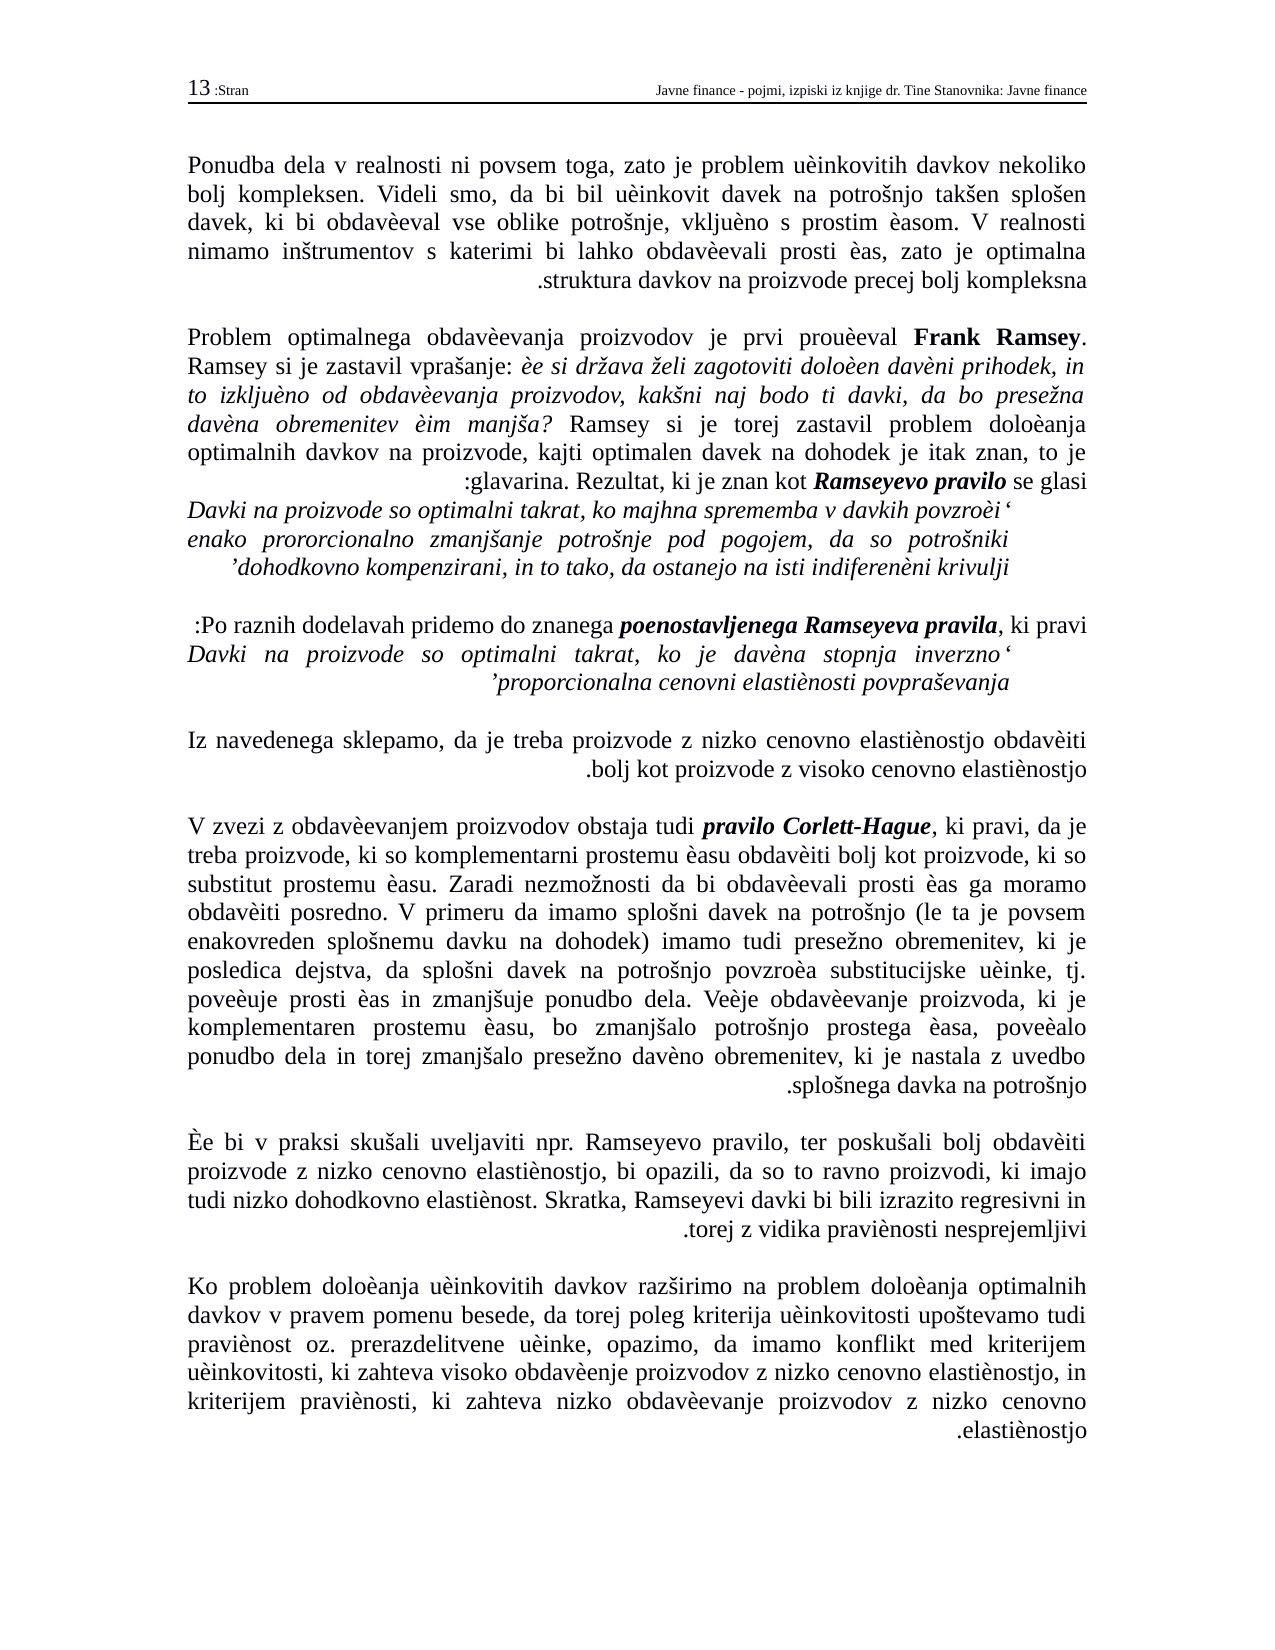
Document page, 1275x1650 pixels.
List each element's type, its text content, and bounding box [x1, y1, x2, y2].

text Èe bi v praksi skušali uveljaviti npr. Ramseyevo pravilo, ter poskušali bolj obdavèiti proizvode z nizko cenovno elastiènostjo, bi opazili, da so to ravno proizvodi, ki imajo tudi nizko dohodkovno elastiènost. Skratka, Ramseyevi davki bi bili izrazito regresivni in torej z vidika praviènosti nesprejemljivi. [187, 1127, 1087, 1242]
text Ponudba dela v realnosti ni povsem toga, zato je problem uèinkovitih davkov nekoliko bolj kompleksen. Videli smo, da bi bil uèinkovit davek na potrošnjo takšen splošen davek, ki bi obdavèeval vse oblike potrošnje, vkljuèno s prostim èasom. V realnosti nimamo inštrumentov s katerimi bi lahko obdavèevali prosti èas, zato je optimalna struktura davkov na proizvode precej bolj kompleksna. [187, 150, 1087, 294]
text ‘Davki na proizvode so optimalni takrat, ko majhna sprememba v davkih povzroèi enako prororcionalno zmanjšanje potrošnje pod pogojem, da so potrošniki dohodkovno kompenzirani, in to tako, da ostanejo na isti indiferenèni krivulji’ [187, 495, 1012, 581]
text Iz navedenega sklepamo, da je treba proizvode z nizko cenovno elastiènostjo obdavèiti bolj kot proizvode z visoko cenovno elastiènostjo. [187, 725, 1087, 782]
text V zvezi z obdavèevanjem proizvodov obstaja tudi pravilo Corlett-Hague, ki pravi, da je treba proizvode, ki so komplementarni prostemu èasu obdavèiti bolj kot proizvode, ki so substitut prostemu èasu. Zaradi nezmožnosti da bi obdavèevali prosti èas ga moramo obdavèiti posredno. V primeru da imamo splošni davek na potrošnjo (le ta je povsem enakovreden splošnemu davku na dohodek) imamo tudi presežno obremenitev, ki je posledica dejstva, da splošni davek na potrošnjo povzroèa substitucijske uèinke, tj. poveèuje prosti èas in zmanjšuje ponudbo dela. Veèje obdavèevanje proizvoda, ki je komplementaren prostemu èasu, bo zmanjšalo potrošnjo prostega èasa, poveèalo ponudbo dela in torej zmanjšalo presežno davèno obremenitev, ki je nastala z uvedbo splošnega davka na potrošnjo. [187, 811, 1087, 1099]
text Problem optimalnega obdavèevanja proizvodov je prvi prouèeval Frank Ramsey. Ramsey si je zastavil vprašanje: èe si država želi zagotoviti doloèen davèni prihodek, in to izkljuèno od obdavèevanja proizvodov, kakšni naj bodo ti davki, da bo presežna davèna obremenitev èim manjša? Ramsey si je torej zastavil problem doloèanja optimalnih davkov na proizvode, kajti optimalen davek na dohodek je itak znan, to je glavarina. Rezultat, ki je znan kot Ramseyevo pravilo se glasi: [187, 322, 1087, 495]
text Ko problem doloèanja uèinkovitih davkov razširimo na problem doloèanja optimalnih davkov v pravem pomenu besede, da torej poleg kriterija uèinkovitosti upoštevamo tudi praviènost oz. prerazdelitvene uèinke, opazimo, da imamo konflikt med kriterijem uèinkovitosti, ki zahteva visoko obdavèenje proizvodov z nizko cenovno elastiènostjo, in kriterijem praviènosti, ki zahteva nizko obdavèevanje proizvodov z nizko cenovno elastiènostjo. [187, 1271, 1087, 1444]
text ‘Davki na proizvode so optimalni takrat, ko je davèna stopnja inverzno proporcionalna cenovni elastiènosti povpraševanja’ [187, 639, 1012, 696]
text Po raznih dodelavah pridemo do znanega poenostavljenega Ramseyeva pravila, ki pravi: [187, 610, 1087, 639]
